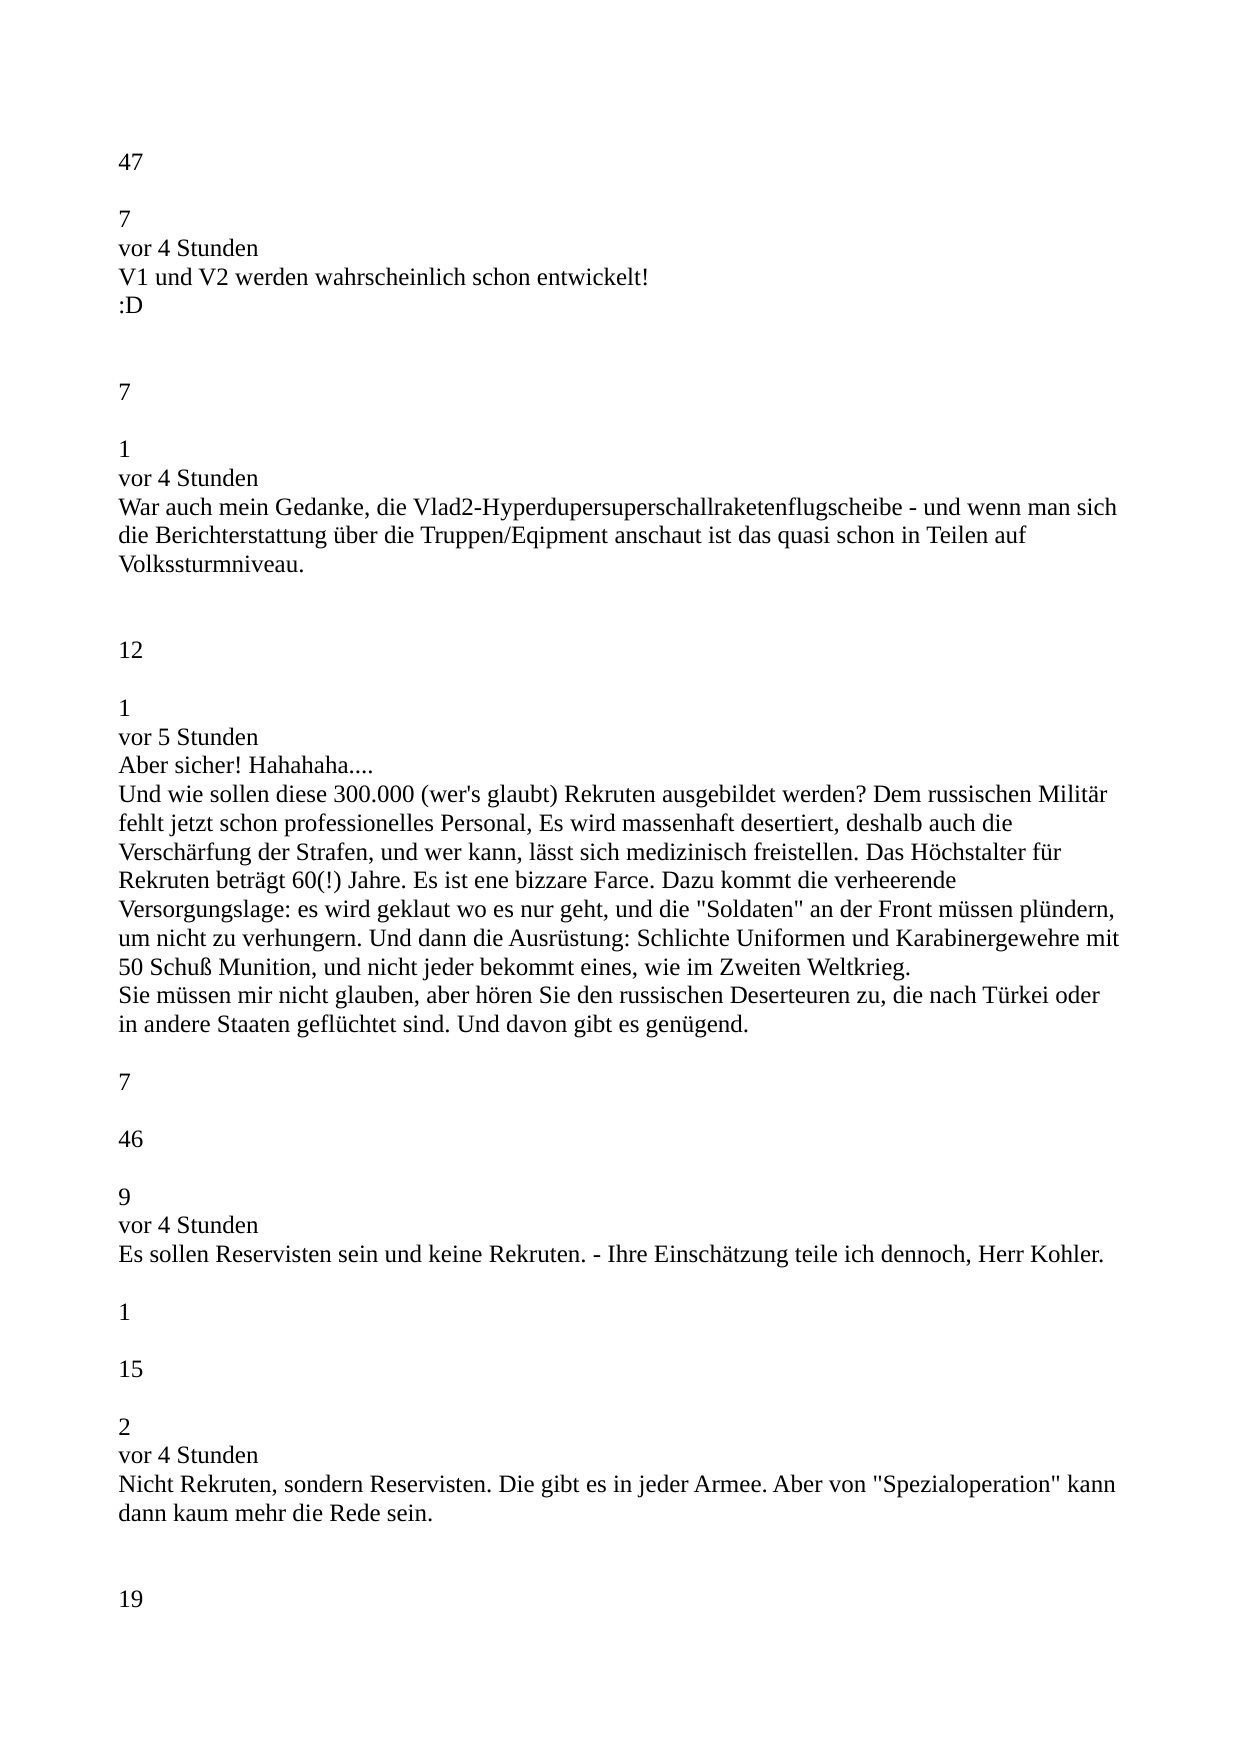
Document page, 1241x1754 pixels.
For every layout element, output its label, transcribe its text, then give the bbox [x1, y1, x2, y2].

text Es sollen Reservisten sein und keine Rekruten. - Ihre Einschätzung teile ich dennoch, Herr Kohler. [118, 1239, 1122, 1268]
text 1 [118, 693, 1122, 722]
text vor 4 Stunden [118, 463, 1122, 492]
text Aber sicher! Hahahaha.... [118, 751, 1122, 779]
text 7 [118, 1067, 1122, 1096]
text vor 4 Stunden [118, 233, 1122, 262]
text 7 [118, 377, 1122, 406]
text :D [118, 291, 1122, 319]
text War auch mein Gedanke, die Vlad2-Hyperdupersuperschallraketenflugscheibe - und wenn man sich die Berichterstattung über die Truppen/Eqipment anschaut ist das quasi schon in Teilen auf Volkssturmniveau. [118, 492, 1122, 578]
text vor 4 Stunden [118, 1441, 1122, 1469]
text V1 und V2 werden wahrscheinlich schon entwickelt! [118, 262, 1122, 291]
text 9 [118, 1182, 1122, 1211]
text 7 [118, 204, 1122, 233]
text 1 [118, 1297, 1122, 1326]
text Sie müssen mir nicht glauben, aber hören Sie den russischen Deserteuren zu, die nach Türkei oder in andere Staaten geflüchtet sind. Und davon gibt es genügend. [118, 981, 1122, 1038]
text 12 [118, 636, 1122, 664]
text 46 [118, 1124, 1122, 1153]
text 19 [118, 1584, 1122, 1613]
text 47 [118, 147, 1122, 176]
text 2 [118, 1412, 1122, 1441]
text Nicht Rekruten, sondern Reservisten. Die gibt es in jeder Armee. Aber von "Spezialoperation" kann dann kaum mehr die Rede sein. [118, 1469, 1122, 1527]
text 15 [118, 1354, 1122, 1383]
text Und wie sollen diese 300.000 (wer's glaubt) Rekruten ausgebildet werden? Dem russischen Militär fehlt jetzt schon professionelles Personal, Es wird massenhaft desertiert, deshalb auch die Verschärfung der Strafen, und wer kann, lässt sich medizinisch freistellen. Das Höchstalter für Rekruten beträgt 60(!) Jahre. Es ist ene bizzare Farce. Dazu kommt die verheerende Versorgungslage: es wird geklaut wo es nur geht, und die "Soldaten" an der Front müssen plündern, um nicht zu verhungern. Und dann die Ausrüstung: Schlichte Uniformen und Karabinergewehre mit 50 Schuß Munition, und nicht jeder bekommt eines, wie im Zweiten Weltkrieg. [118, 779, 1122, 981]
text vor 5 Stunden [118, 722, 1122, 751]
text 1 [118, 434, 1122, 463]
text vor 4 Stunden [118, 1211, 1122, 1239]
